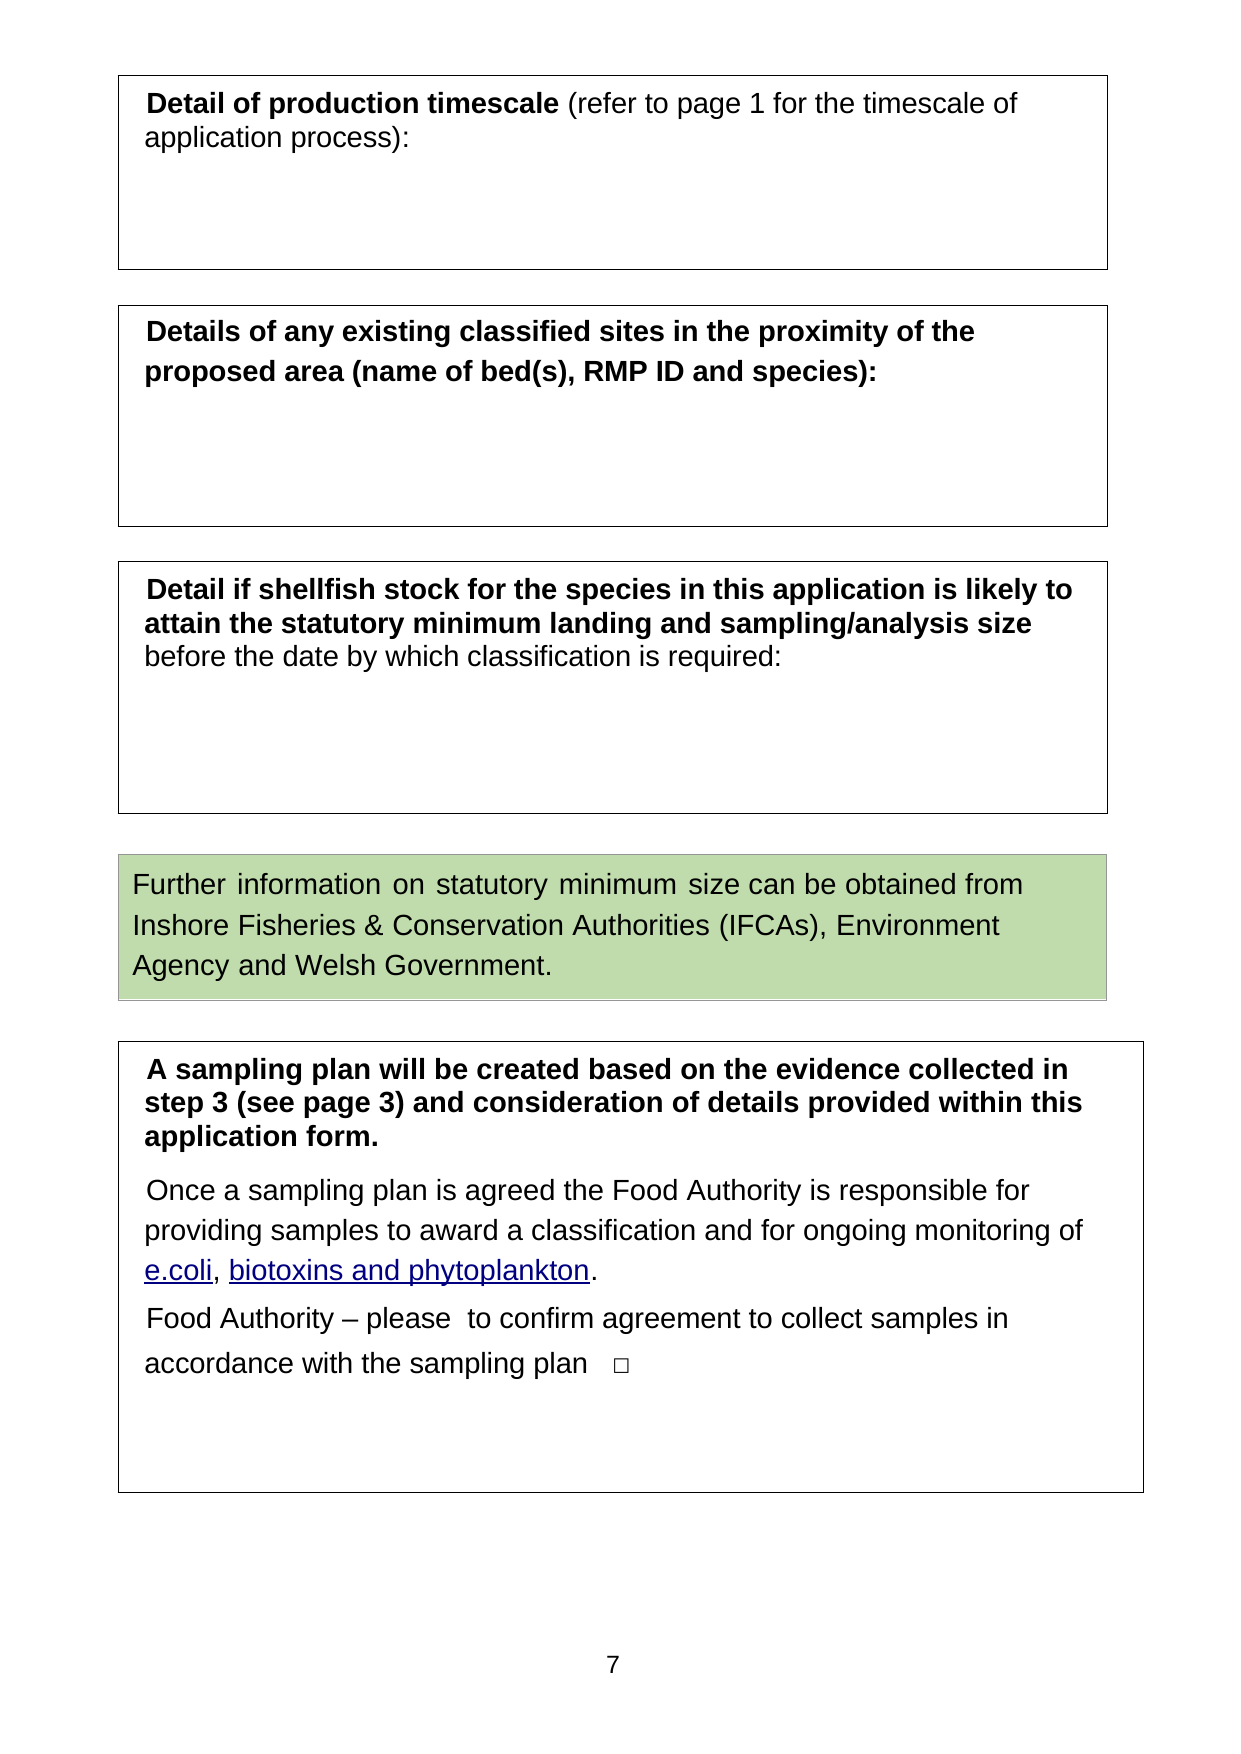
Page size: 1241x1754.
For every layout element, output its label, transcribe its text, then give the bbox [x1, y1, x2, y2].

table_header Details of any existing classified sites in the proximity of the proposed area (name of bed(s), RMP ID and species): [119, 306, 1107, 526]
table_header Detail if shellfish stock for the species in this application is likely to attain the statutory minimum landing and sampling/analysis size before the date by which classification is required: [119, 562, 1107, 813]
table_header A sampling plan will be created based on the evidence collected in step 3 (see page 3) and consideration of details provided within this application form. Once a sampling plan is agreed the Food Authority is responsible for providing samples to award a classification and for ongoing monitoring of e.coli, biotoxins and phytoplankton. Food Authority – please to confirm agreement to collect samples in accordance with the sampling plan ☐ [119, 1042, 1143, 1492]
table_header Detail of production timescale (refer to page 1 for the timescale of application process): [119, 76, 1107, 269]
table_header Further information on statutory minimum size can be obtained from Inshore Fisheries & Conservation Authorities (IFCAs), Environment Agency and Welsh Government. [119, 855, 1106, 999]
